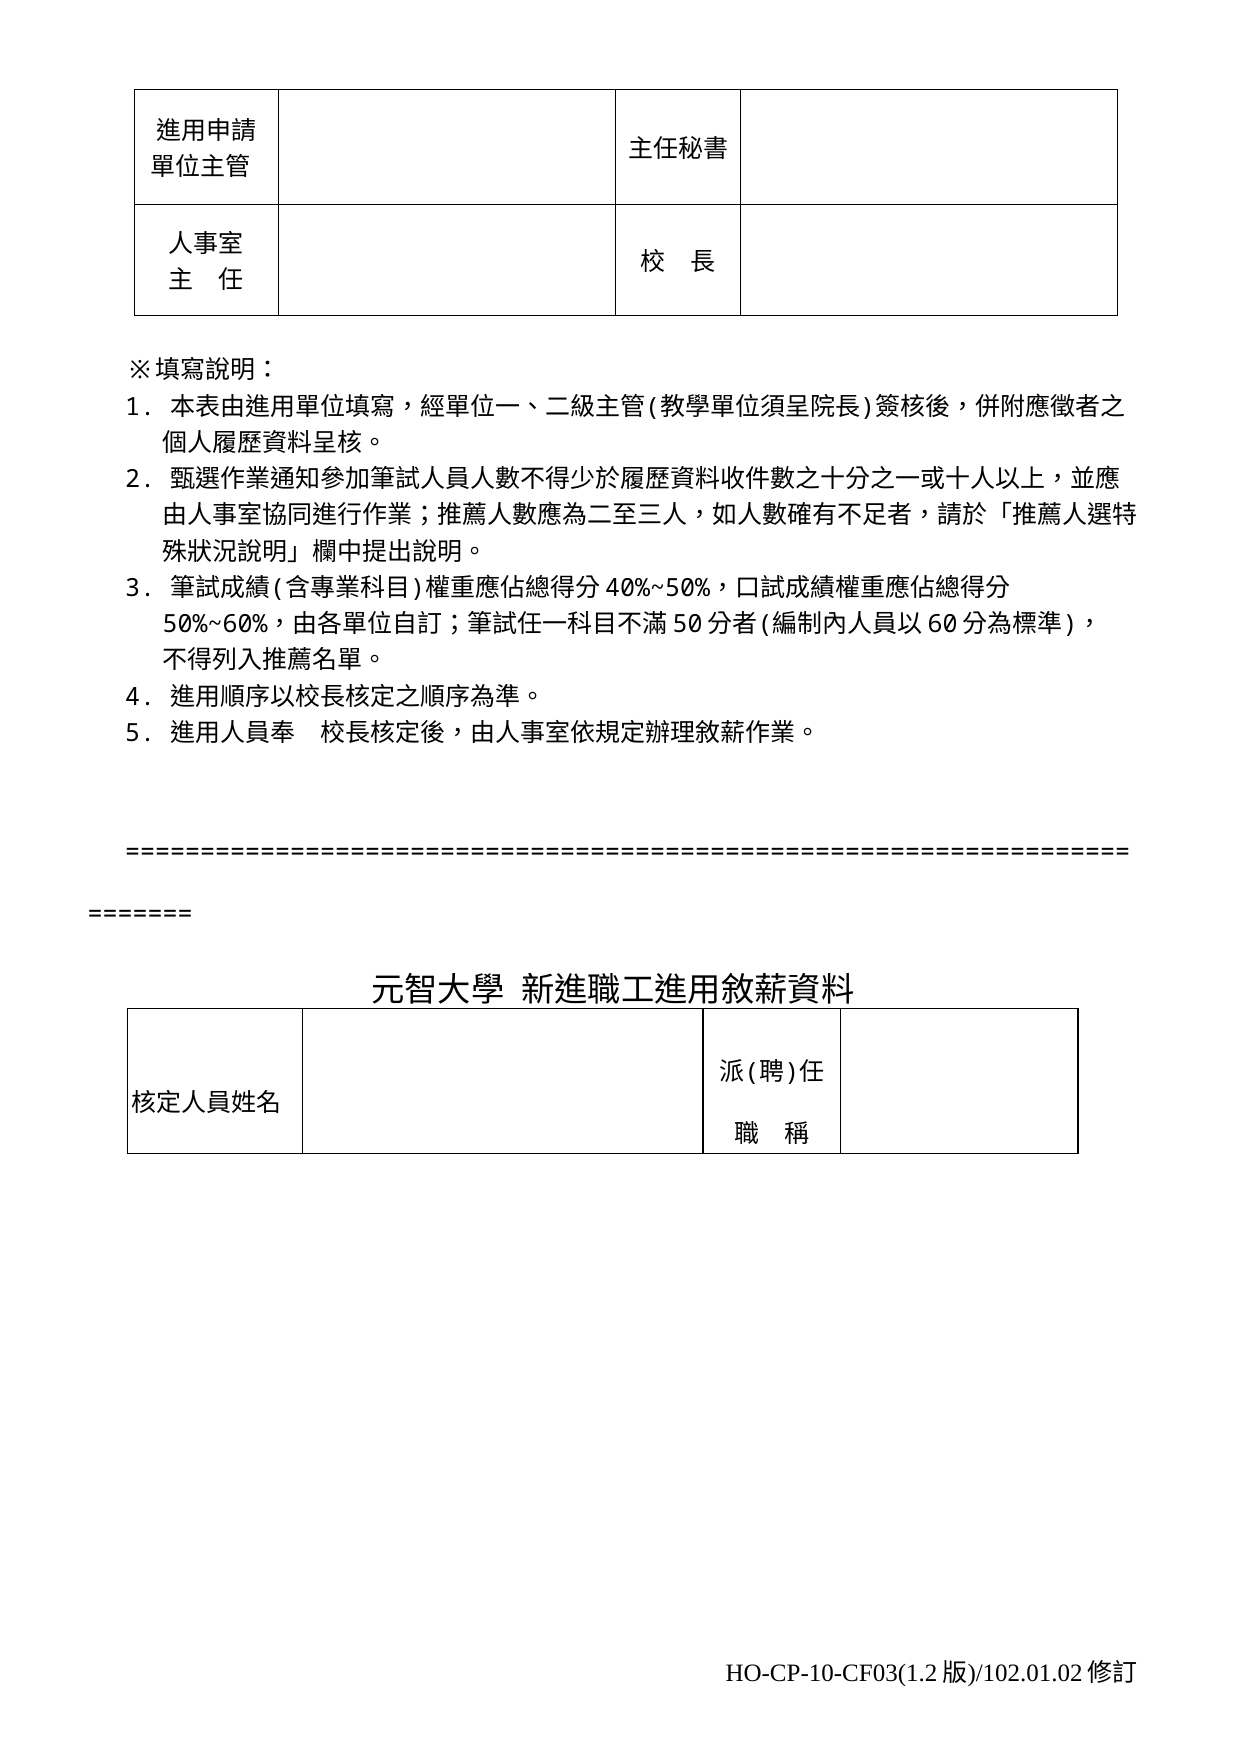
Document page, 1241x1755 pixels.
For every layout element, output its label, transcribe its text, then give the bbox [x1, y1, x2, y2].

table_cell 校 長 [616, 205, 740, 315]
table_cell [279, 205, 615, 315]
text ========================================================================== [87, 809, 1137, 934]
table_header 派(聘)任 職 稱 [704, 1009, 840, 1153]
table_header 核定人員姓名 [128, 1009, 302, 1153]
text 2. 甄選作業通知參加筆試人員人數不得少於履歷資料收件數之十分之一或十人以上，並應由人事室協同進行作業；推薦人數應為二至三人，如人數確有不足者，請於「推薦人選特殊狀況說明」欄中提出說明。 [125, 459, 1137, 567]
text 4. 進用順序以校長核定之順序為準。 [125, 676, 1125, 712]
table_cell [741, 90, 1117, 203]
text 3. 筆試成績(含專業科目)權重應佔總得分40%~50%，口試成績權重應佔總得分50%~60%，由各單位自訂；筆試任一科目不滿50分者(編制內人員以60分為標準)，不得列入推薦名單。 [125, 567, 1125, 676]
table_cell [741, 205, 1117, 315]
text 1. 本表由進用單位填寫，經單位一、二級主管(教學單位須呈院長)簽核後，併附應徵者之個人履歷資料呈核。 [125, 386, 1125, 459]
table_cell [279, 90, 615, 203]
table_header [303, 1009, 702, 1153]
text ※填寫說明： [125, 350, 1137, 386]
table_cell 主任秘書 [616, 90, 740, 203]
text 元智大學 新進職工進用敘薪資料 [87, 945, 1137, 1008]
table_header [841, 1009, 1077, 1153]
table_cell 進用申請 單位主管 [135, 90, 278, 203]
text 5. 進用人員奉 校長核定後，由人事室依規定辦理敘薪作業。 [125, 712, 1125, 749]
table_cell 人事室 主 任 [135, 205, 278, 315]
